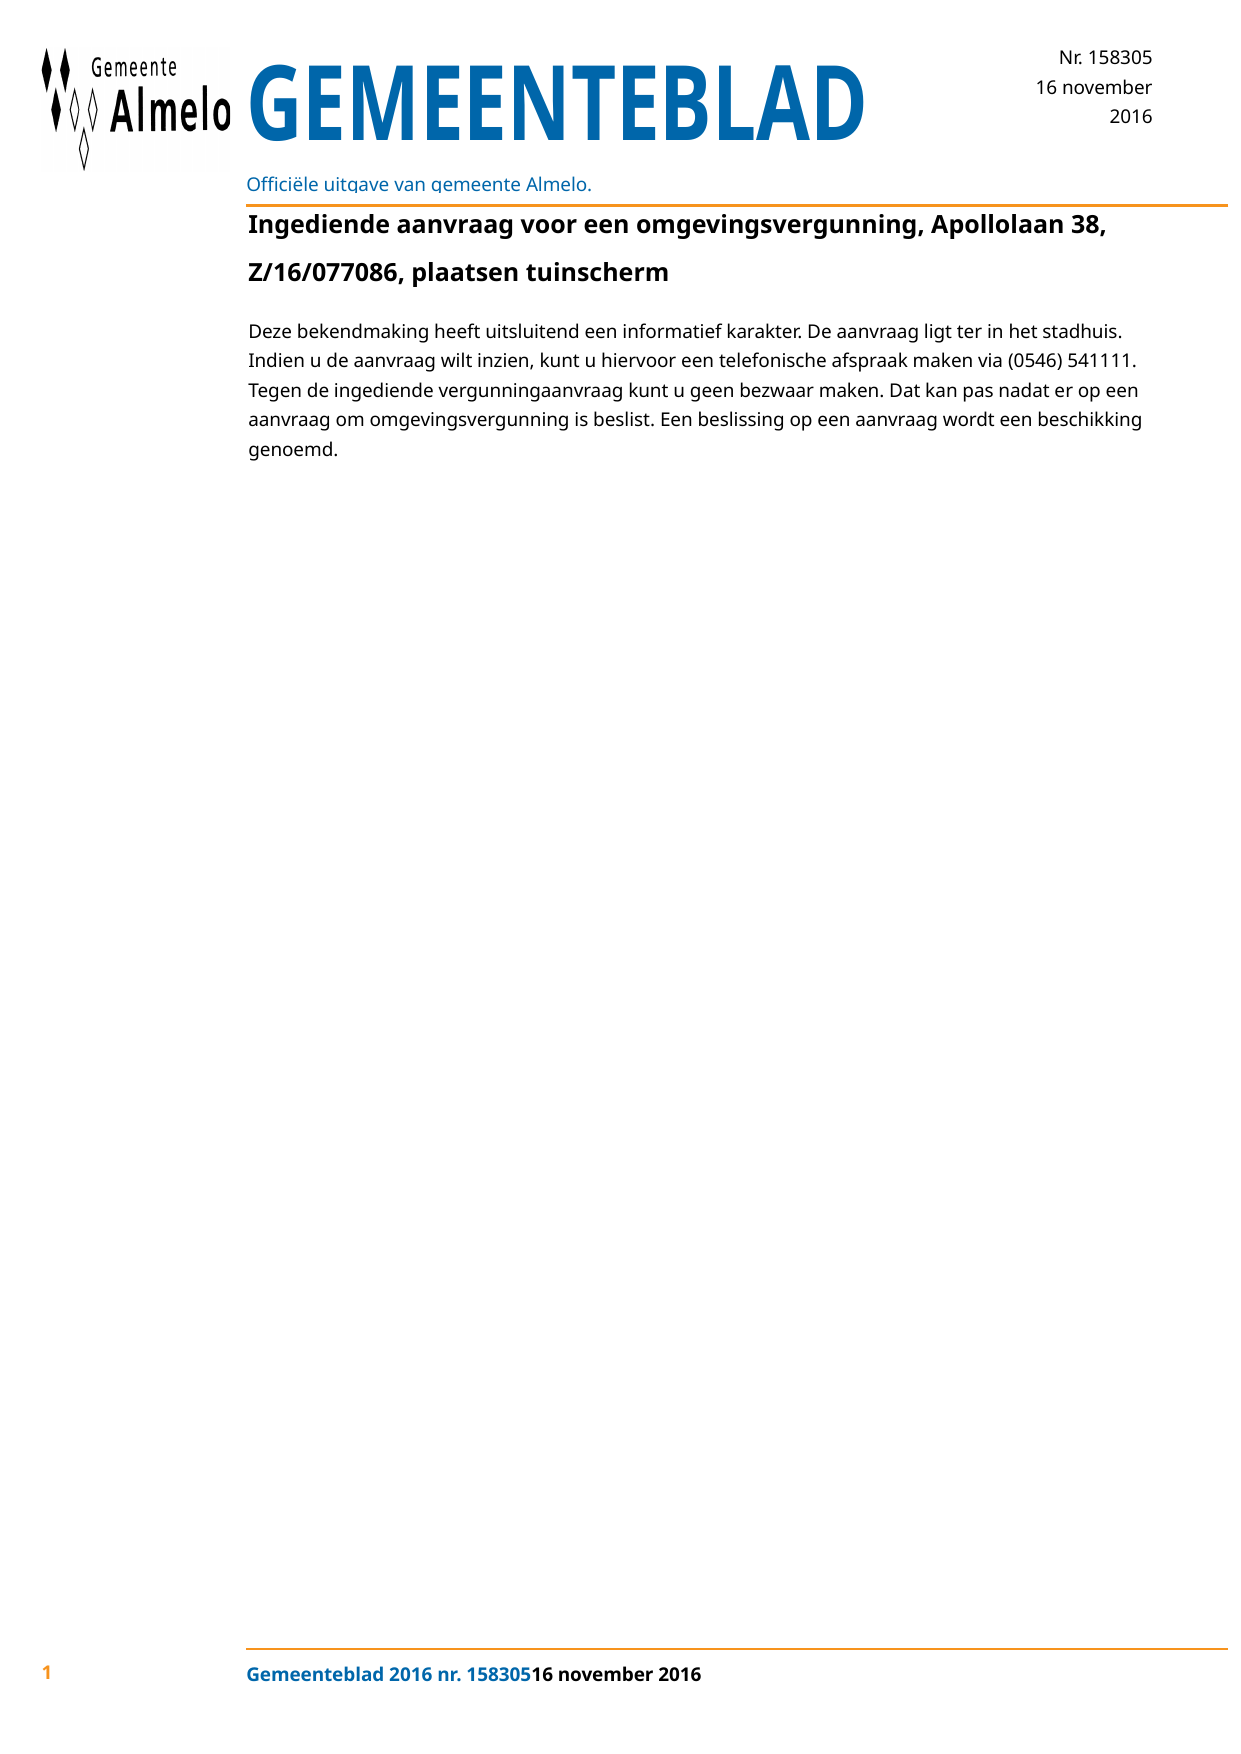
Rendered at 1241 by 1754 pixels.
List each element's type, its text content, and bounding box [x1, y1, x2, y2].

picture [41, 47, 231, 172]
text Ingediende aanvraag voor een omgevingsvergunning, Apollolaan 38, Z/16/077086, plaatsen tuinscherm [248, 207, 1152, 288]
text Deze bekendmaking heeft uitsluitend een informatief karakter. De aanvraag ligt ter in het stadhuis. Indien u de aanvraag wilt inzien, kunt u hiervoor een telefonische afspraak maken via (0546) 541111. Tegen de ingediende vergunningaanvraag kunt u geen bezwaar maken. Dat kan pas nadat er op een aanvraag om omgevingsvergunning is beslist. Een beslissing op een aanvraag wordt een beschikking genoemd. [248, 318, 1152, 462]
